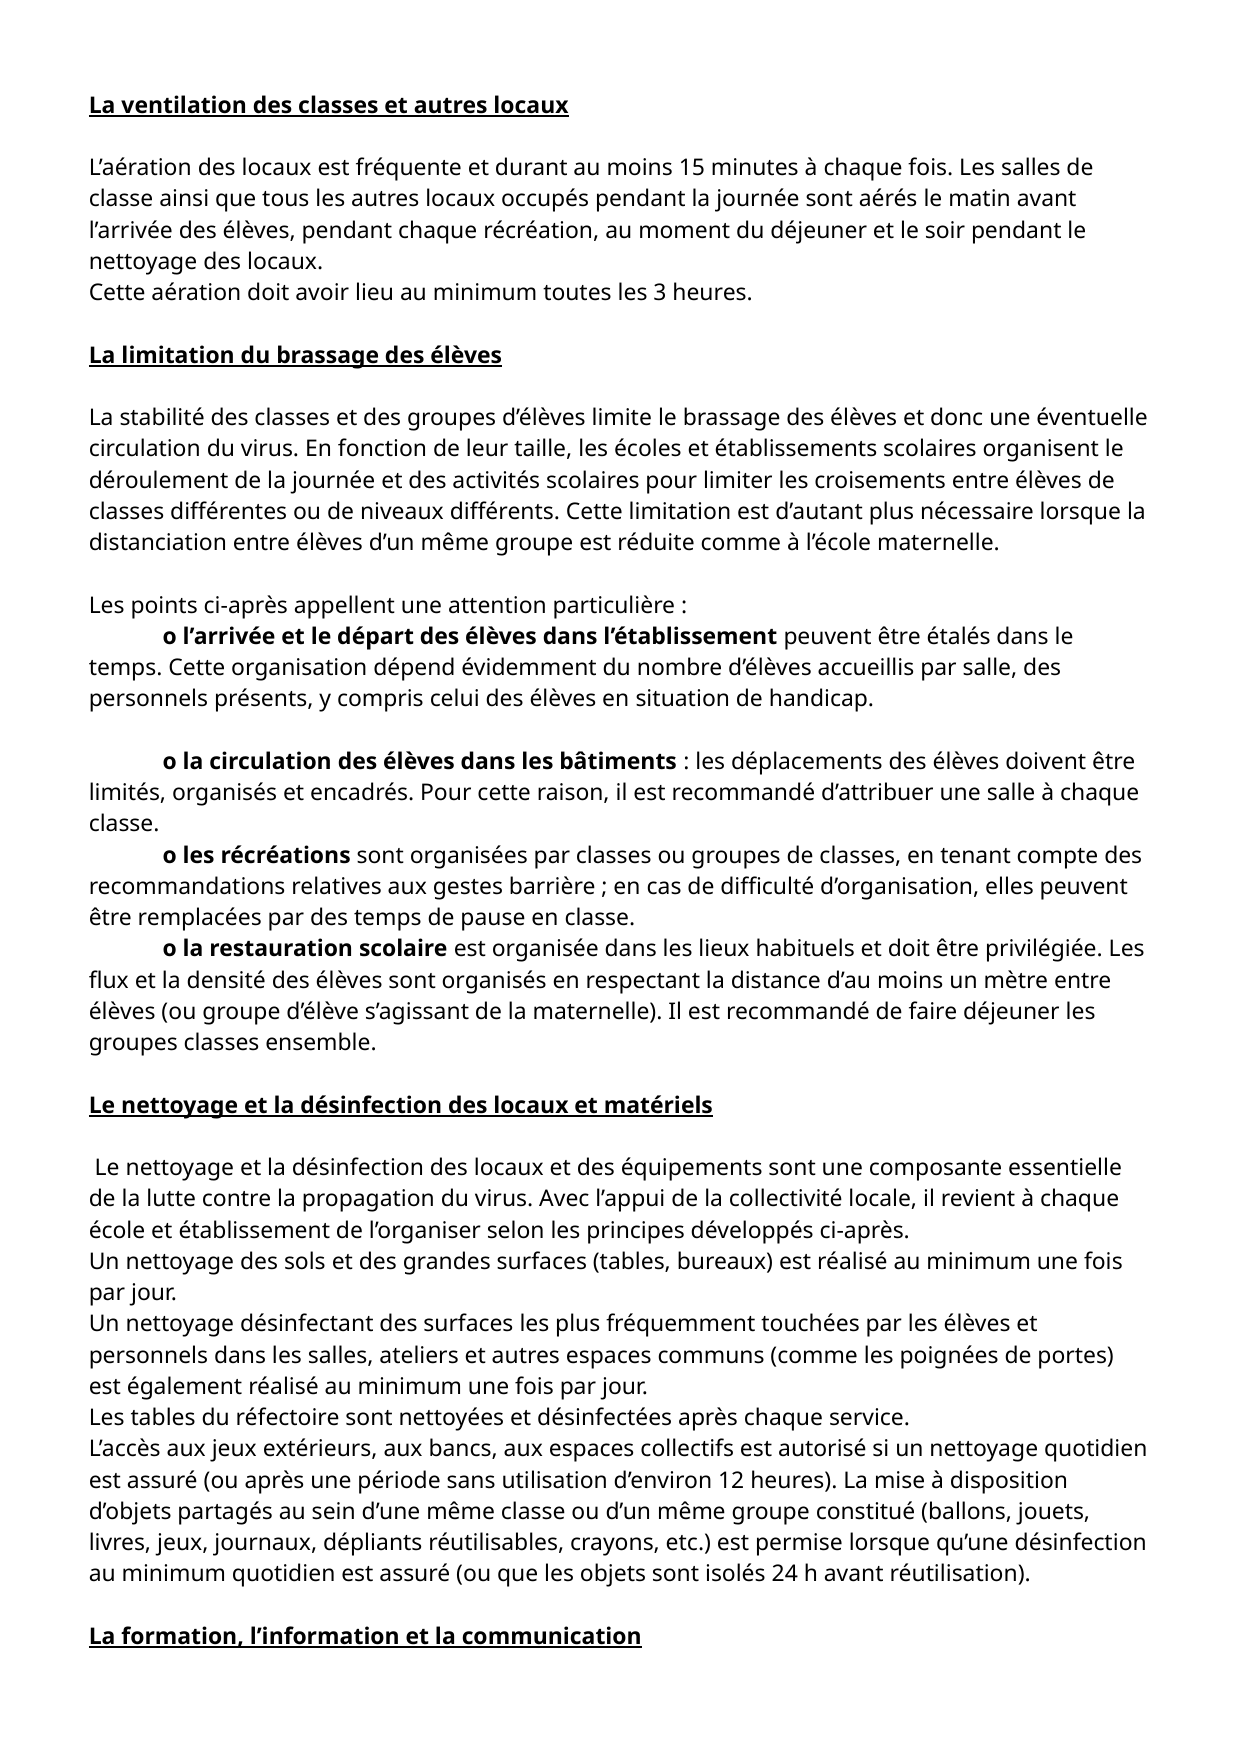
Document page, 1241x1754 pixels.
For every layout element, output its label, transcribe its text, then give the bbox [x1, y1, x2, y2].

text Le nettoyage et la désinfection des locaux et des équipements sont une composante essentielle de la lutte contre la propagation du virus. Avec l’appui de la collectivité locale, il revient à chaque école et établissement de l’organiser selon les principes développés ci-après. [88, 1151, 1152, 1245]
text Un nettoyage des sols et des grandes surfaces (tables, bureaux) est réalisé au minimum une fois par jour. [88, 1245, 1152, 1307]
text L’accès aux jeux extérieurs, aux bancs, aux espaces collectifs est autorisé si un nettoyage quotidien est assuré (ou après une période sans utilisation d’environ 12 heures). La mise à disposition d’objets partagés au sein d’une même classe ou d’un même groupe constitué (ballons, jouets, livres, jeux, journaux, dépliants réutilisables, crayons, etc.) est permise lorsque qu’une désinfection au minimum quotidien est assuré (ou que les objets sont isolés 24 h avant réutilisation). [88, 1432, 1152, 1588]
text La ventilation des classes et autres locaux [88, 88, 1152, 120]
text Les points ci-après appellent une attention particulière : [88, 588, 1152, 620]
text o la restauration scolaire est organisée dans les lieux habituels et doit être privilégiée. Les flux et la densité des élèves sont organisés en respectant la distance d’au moins un mètre entre élèves (ou groupe d’élève s’agissant de la maternelle). Il est recommandé de faire déjeuner les groupes classes ensemble. [88, 932, 1152, 1057]
text recommandations relatives aux gestes barrière ; en cas de difficulté d’organisation, elles peuvent être remplacées par des temps de pause en classe. [88, 870, 1152, 932]
text Le nettoyage et la désinfection des locaux et matériels [88, 1088, 1152, 1120]
text La stabilité des classes et des groupes d’élèves limite le brassage des élèves et donc une éventuelle circulation du virus. En fonction de leur taille, les écoles et établissements scolaires organisent le déroulement de la journée et des activités scolaires pour limiter les croisements entre élèves de classes différentes ou de niveaux différents. Cette limitation est d’autant plus nécessaire lorsque la distanciation entre élèves d’un même groupe est réduite comme à l’école maternelle. [88, 401, 1152, 557]
text La limitation du brassage des élèves [88, 338, 1152, 370]
text La formation, l’information et la communication [88, 1620, 1152, 1651]
text o l’arrivée et le départ des élèves dans l’établissement peuvent être étalés dans le temps. Cette organisation dépend évidemment du nombre d’élèves accueillis par salle, des personnels présents, y compris celui des élèves en situation de handicap. [88, 620, 1152, 713]
text Les tables du réfectoire sont nettoyées et désinfectées après chaque service. [88, 1401, 1152, 1432]
text Un nettoyage désinfectant des surfaces les plus fréquemment touchées par les élèves et personnels dans les salles, ateliers et autres espaces communs (comme les poignées de portes) est également réalisé au minimum une fois par jour. [88, 1307, 1152, 1401]
text o la circulation des élèves dans les bâtiments : les déplacements des élèves doivent être limités, organisés et encadrés. Pour cette raison, il est recommandé d’attribuer une salle à chaque classe. [88, 745, 1152, 838]
text L’aération des locaux est fréquente et durant au moins 15 minutes à chaque fois. Les salles de classe ainsi que tous les autres locaux occupés pendant la journée sont aérés le matin avant l’arrivée des élèves, pendant chaque récréation, au moment du déjeuner et le soir pendant le nettoyage des locaux. [88, 151, 1152, 276]
text Cette aération doit avoir lieu au minimum toutes les 3 heures. [88, 276, 1152, 307]
text o les récréations sont organisées par classes ou groupes de classes, en tenant compte des [88, 838, 1152, 870]
